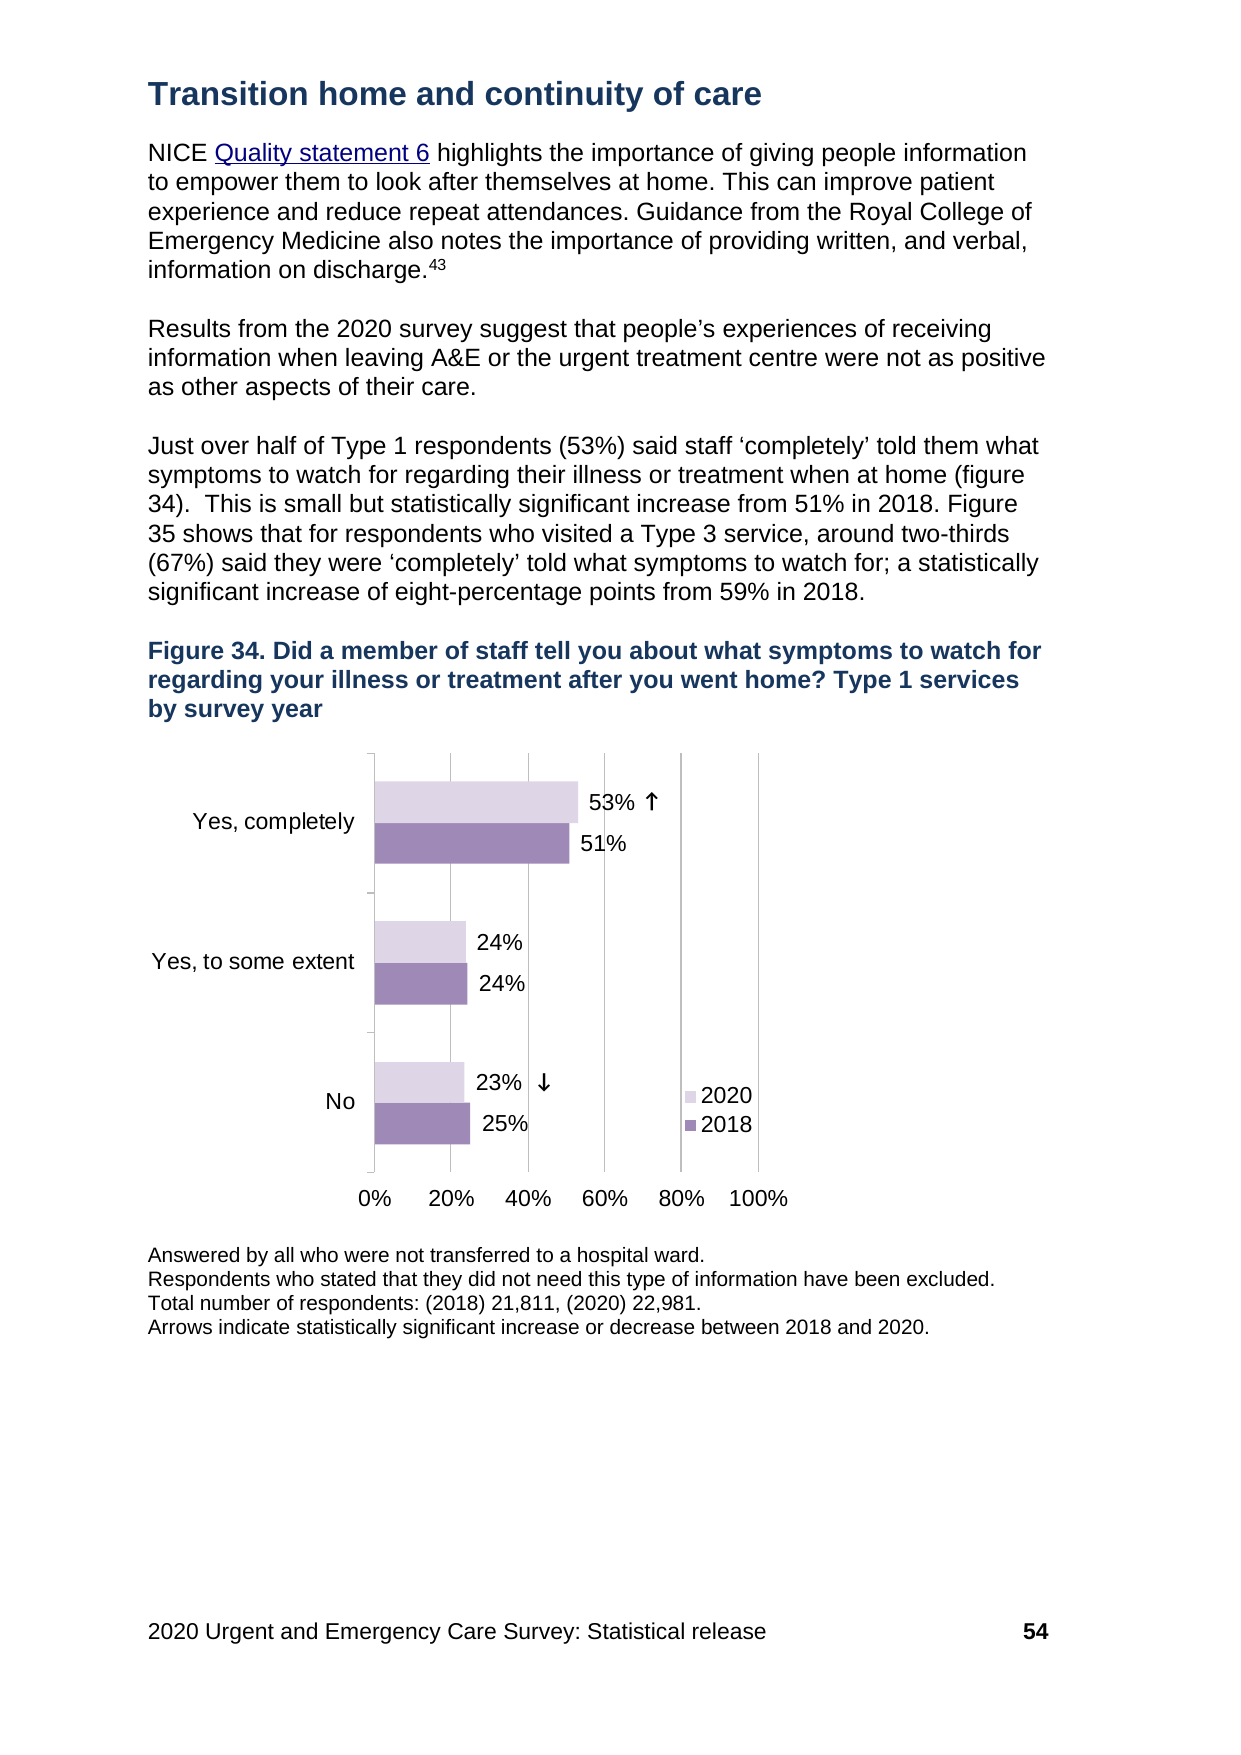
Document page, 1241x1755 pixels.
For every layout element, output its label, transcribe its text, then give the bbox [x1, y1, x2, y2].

text Results from the 2020 survey suggest that people’s experiences of receiving information when leaving A&E or the urgent treatment centre were not as positive as other aspects of their care. [148, 314, 1048, 401]
text Answered by all who were not transferred to a hospital ward. [148, 1243, 1048, 1267]
text Just over half of Type 1 respondents (53%) said staff ‘completely’ told them what symptoms to watch for regarding their illness or treatment when at home (figure 34). This is small but statistically significant increase from 51% in 2018. Figure 35 shows that for respondents who visited a Type 3 service, around two-thirds (67%) said they were ‘completely’ told what symptoms to watch for; a statistically significant increase of eight-percentage points from 59% in 2018. [148, 431, 1048, 606]
subtitle Transition home and continuity of care [148, 74, 1048, 112]
text Arrows indicate statistically significant increase or decrease between 2018 and 2020. [148, 1315, 1048, 1339]
text Respondents who stated that they did not need this type of information have been excluded. [148, 1267, 1048, 1291]
text Total number of respondents: (2018) 21,811, (2020) 22,981. [148, 1291, 1048, 1315]
text Figure 34. Did a member of staff tell you about what symptoms to watch for regarding your illness or treatment after you went home? Type 1 services by survey year [148, 636, 1048, 723]
text NICE Quality statement 6 highlights the importance of giving people information to empower them to look after themselves at home. This can improve patient experience and reduce repeat attendances. Guidance from the Royal College of Emergency Medicine also notes the importance of providing written, and verbal, information on discharge. [148, 138, 1048, 284]
